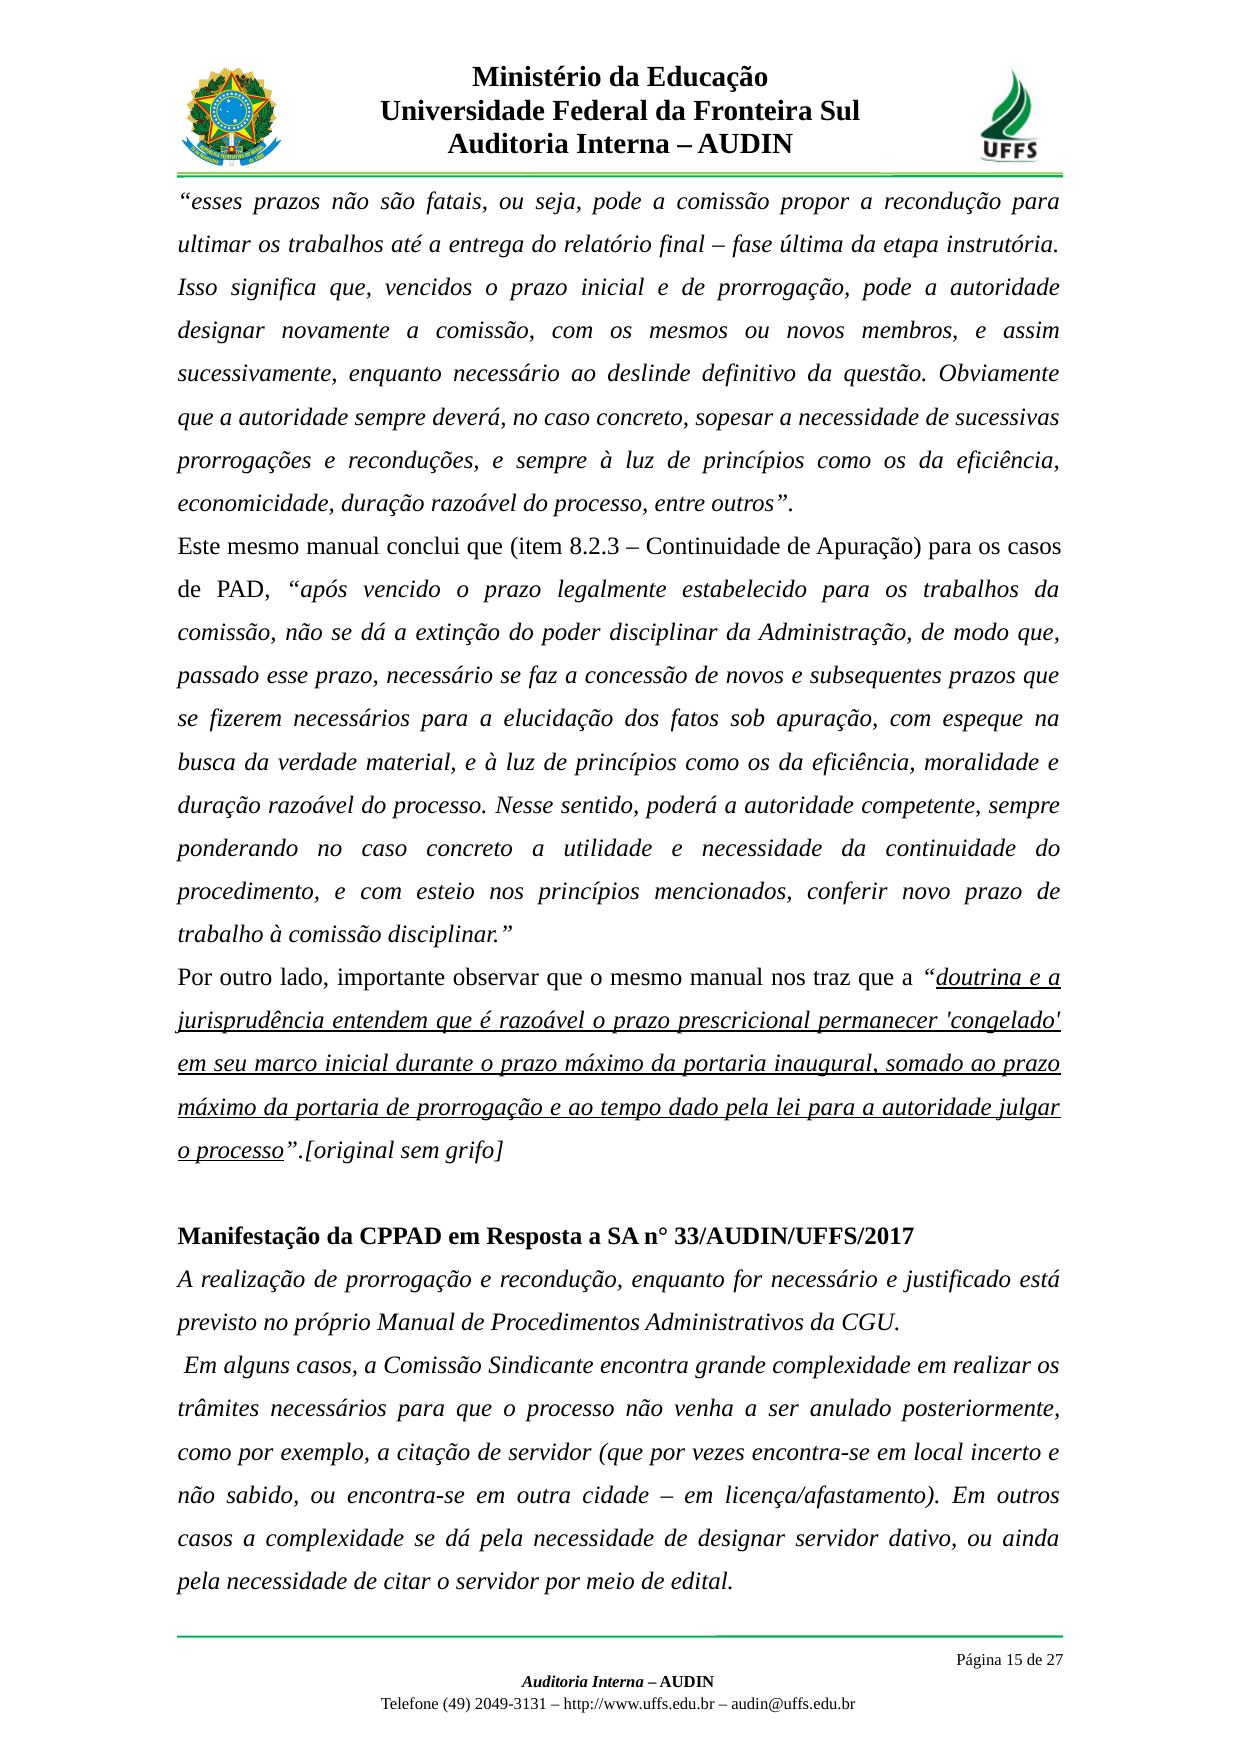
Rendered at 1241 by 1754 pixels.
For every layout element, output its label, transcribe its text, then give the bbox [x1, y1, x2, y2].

picture [181, 68, 282, 166]
picture [966, 68, 1054, 166]
text Em alguns casos, a Comissão Sindicante encontra grande complexidade em realizar os trâmites necessários para que o processo não venha a ser anulado posteriormente, como por exemplo, a citação de servidor (que por vezes encontra-se em local incerto e não sabido, ou encontra-se em outra cidade – em licença/afastamento). Em outros casos a complexidade se dá pela necessidade de designar servidor dativo, ou ainda pela necessidade de citar o servidor por meio de edital. [177, 1350, 1063, 1595]
text Manifestação da CPPAD em Resposta a SA n° 33/AUDIN/UFFS/2017 [177, 1221, 1063, 1250]
text Este mesmo manual conclui que (item 8.2.3 – Continuidade de Apuração) para os casos de PAD, “após vencido o prazo legalmente estabelecido para os trabalhos da comissão, não se dá a extinção do poder disciplinar da Administração, de modo que, passado esse prazo, necessário se faz a concessão de novos e subsequentes prazos que se fizerem necessários para a elucidação dos fatos sob apuração, com espeque na busca da verdade material, e à luz de princípios como os da eficiência, moralidade e duração razoável do processo. Nesse sentido, poderá a autoridade competente, sempre ponderando no caso concreto a utilidade e necessidade da continuidade do procedimento, e com esteio nos princípios mencionados, conferir novo prazo de trabalho à comissão disciplinar.” [177, 531, 1063, 948]
text Por outro lado, importante observar que o mesmo manual nos traz que a “doutrina e a jurisprudência entendem que é razoável o prazo prescricional permanecer 'congelado' em seu marco inicial durante o prazo máximo da portaria inaugural, somado ao prazo máximo da portaria de prorrogação e ao tempo dado pela lei para a autoridade julgar o processo”.[original sem grifo] [177, 962, 1063, 1163]
text “esses prazos não são fatais, ou seja, pode a comissão propor a recondução para ultimar os trabalhos até a entrega do relatório final – fase última da etapa instrutória. Isso significa que, vencidos o prazo inicial e de prorrogação, pode a autoridade designar novamente a comissão, com os mesmos ou novos membros, e assim sucessivamente, enquanto necessário ao deslinde definitivo da questão. Obviamente que a autoridade sempre deverá, no caso concreto, sopesar a necessidade de sucessivas prorrogações e reconduções, e sempre à luz de princípios como os da eficiência, economicidade, duração razoável do processo, entre outros”. [177, 186, 1063, 517]
text A realização de prorrogação e recondução, enquanto for necessário e justificado está previsto no próprio Manual de Procedimentos Administrativos da CGU. [177, 1264, 1063, 1336]
